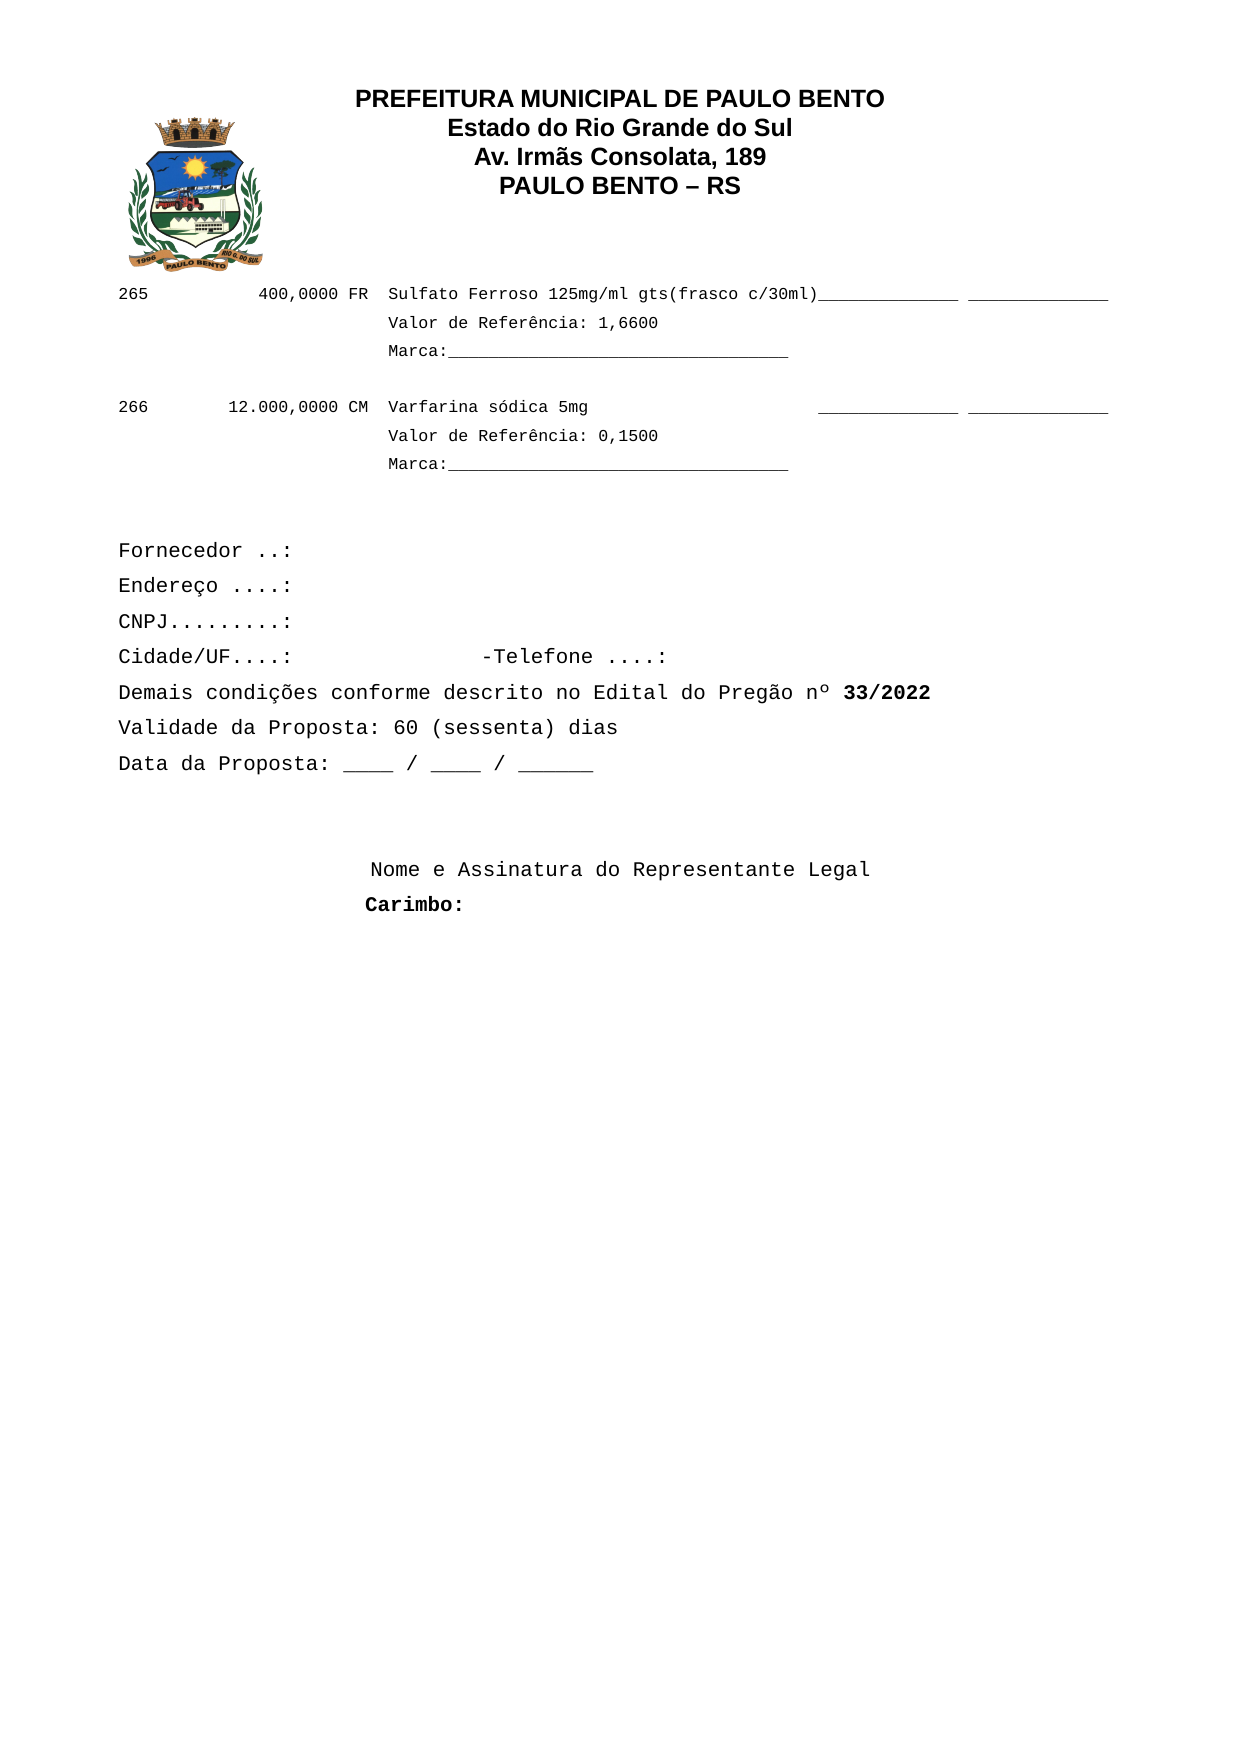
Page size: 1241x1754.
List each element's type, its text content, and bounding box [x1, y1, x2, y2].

text CNPJ.........: [118, 611, 1122, 634]
picture [128, 117, 263, 272]
text Carimbo: [118, 894, 1122, 918]
text Data da Proposta: ____ / ____ / ______ [118, 752, 1122, 776]
text 265 400,0000 FR Sulfato Ferroso 125mg/ml gts(frasco c/30ml)______________ ______________ Valor de Referência: 1,6600 Marca:__________________________________ 266 12.000,0000 CM Varfarina sódica 5mg ______________ ______________ Valor de Referência: 0,1500 Marca:__________________________________ [118, 286, 1122, 531]
text Nome e Assinatura do Representante Legal [118, 859, 1122, 882]
text Demais condições conforme descrito no Edital do Pregão nº 33/2022 [118, 682, 1122, 705]
text Cidade/UF....: -Telefone ....: [118, 646, 1122, 670]
text Validade da Proposta: 60 (sessenta) dias [118, 717, 1122, 741]
text Fornecedor ..: [118, 540, 1122, 564]
text Endereço ....: [118, 575, 1122, 599]
